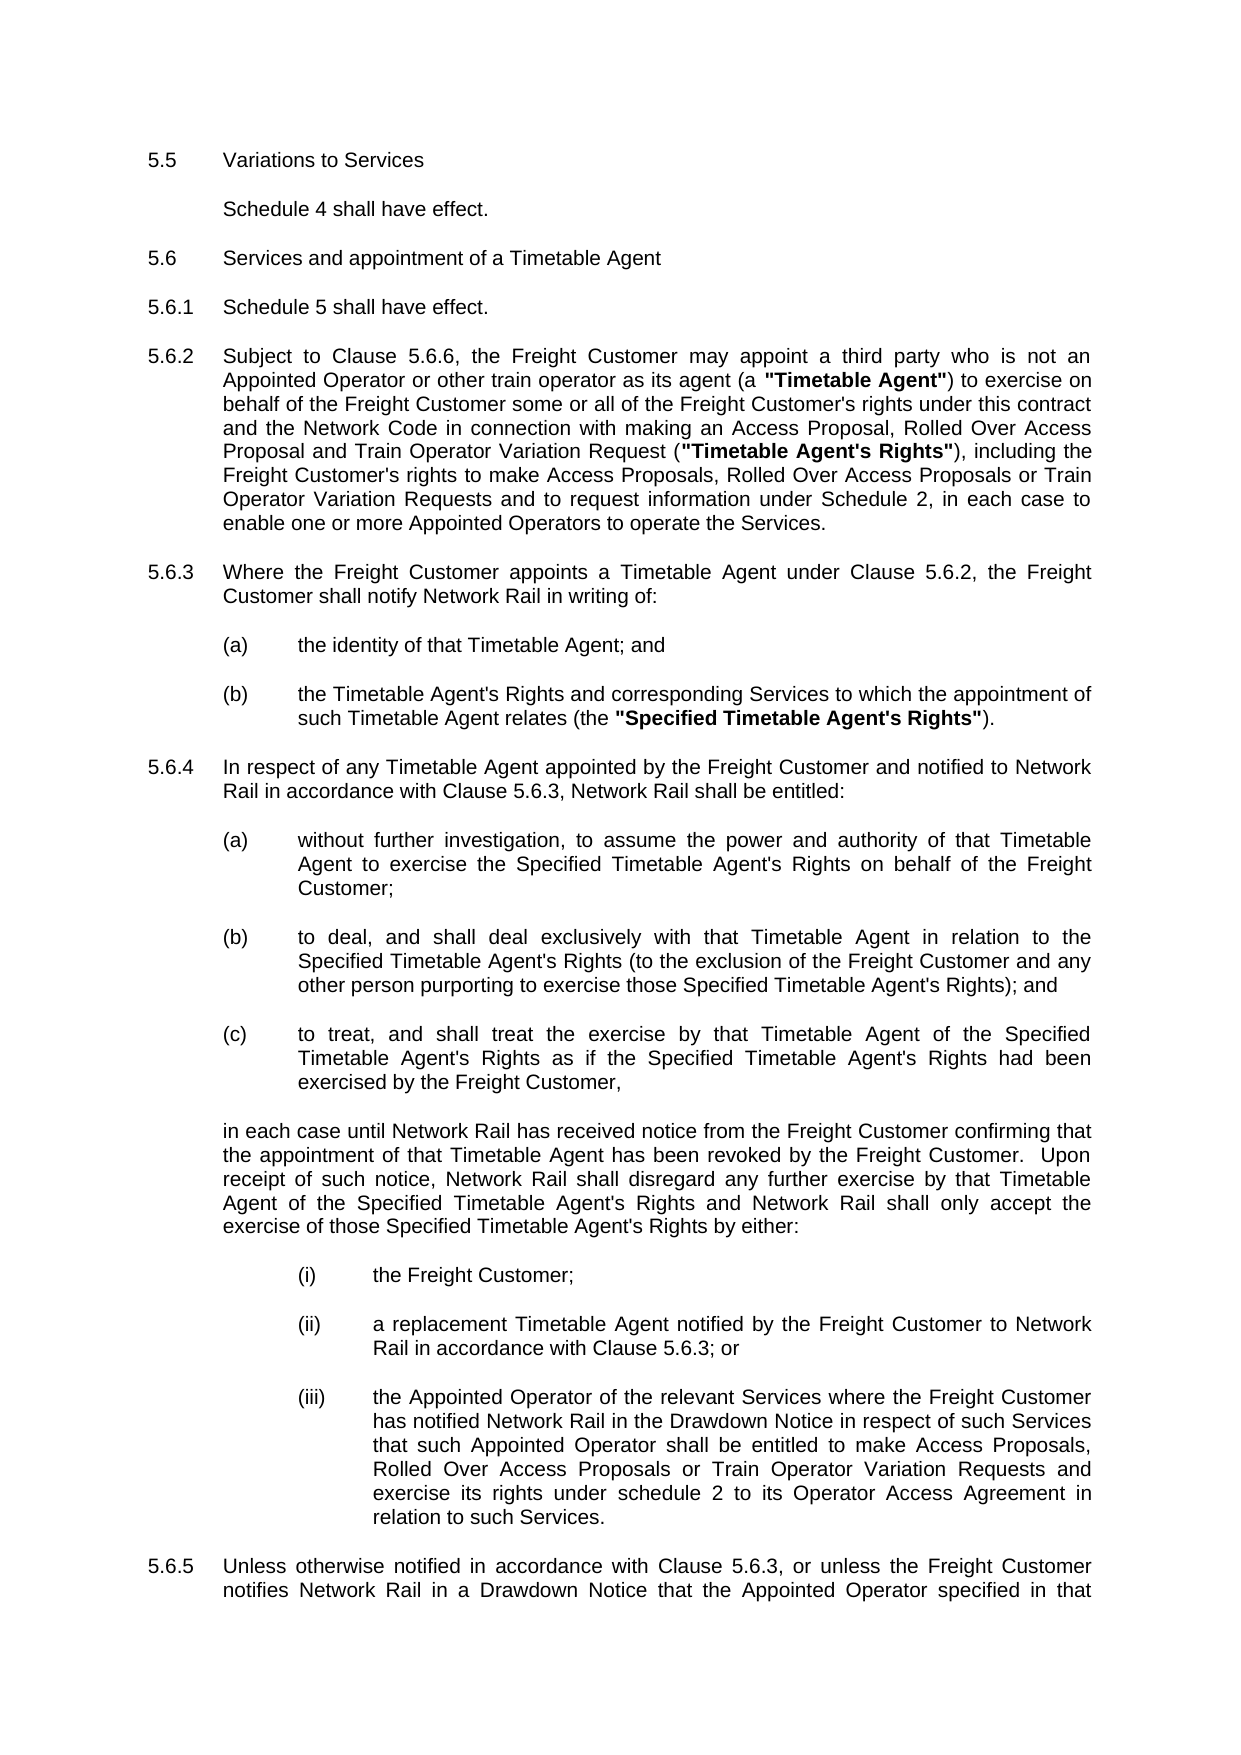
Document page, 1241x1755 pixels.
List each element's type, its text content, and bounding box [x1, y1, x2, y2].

subtitle the Timetable Agent's Rights and corresponding Services to which the appointment of such Timetable Agent relates (the "Specified Timetable Agent's Rights"). [223, 682, 1093, 730]
subtitle to treat, and shall treat the exercise by that Timetable Agent of the Specified Timetable Agent's Rights as if the Specified Timetable Agent's Rights had been exercised by the Freight Customer, [223, 1022, 1093, 1093]
subtitle Subject to Clause 5.6.6, the Freight Customer may appoint a third party who is not an Appointed Operator or other train operator as its agent (a "Timetable Agent") to exercise on behalf of the Freight Customer some or all of the Freight Customer's rights under this contract and the Network Code in connection with making an Access Proposal, Rolled Over Access Proposal and Train Operator Variation Request ("Timetable Agent's Rights"), including the Freight Customer's rights to make Access Proposals, Rolled Over Access Proposals or Train Operator Variation Requests and to request information under Schedule 2, in each case to enable one or more Appointed Operators to operate the Services. [148, 343, 1093, 535]
subtitle the identity of that Timetable Agent; and [223, 633, 1093, 657]
subtitle without further investigation, to assume the power and authority of that Timetable Agent to exercise the Specified Timetable Agent's Rights on behalf of the Freight Customer; [223, 828, 1093, 900]
subtitle In respect of any Timetable Agent appointed by the Freight Customer and notified to Network Rail in accordance with Clause 5.6.3, Network Rail shall be entitled: [148, 755, 1093, 803]
text Schedule 4 shall have effect. [223, 197, 1093, 221]
subtitle the Appointed Operator of the relevant Services where the Freight Customer has notified Network Rail in the Drawdown Notice in respect of such Services that such Appointed Operator shall be entitled to make Access Proposals, Rolled Over Access Proposals or Train Operator Variation Requests and exercise its rights under schedule 2 to its Operator Access Agreement in relation to such Services. [298, 1385, 1093, 1529]
subtitle Unless otherwise notified in accordance with Clause 5.6.3, or unless the Freight Customer notifies Network Rail in a Drawdown Notice that the Appointed Operator specified in that [148, 1554, 1093, 1602]
subtitle the Freight Customer; [298, 1263, 1093, 1287]
subtitle Services and appointment of a Timetable Agent [148, 246, 1093, 269]
subtitle to deal, and shall deal exclusively with that Timetable Agent in relation to the Specified Timetable Agent's Rights (to the exclusion of the Freight Customer and any other person purporting to exercise those Specified Timetable Agent's Rights); and [223, 925, 1093, 997]
subtitle a replacement Timetable Agent notified by the Freight Customer to Network Rail in accordance with Clause 5.6.3; or [298, 1312, 1093, 1360]
subtitle Where the Freight Customer appoints a Timetable Agent under Clause 5.6.2, the Freight Customer shall notify Network Rail in writing of: [148, 560, 1093, 608]
subtitle Schedule 5 shall have effect. [148, 294, 1093, 318]
text in each case until Network Rail has received notice from the Freight Customer confirming that the appointment of that Timetable Agent has been revoked by the Freight Customer. Upon receipt of such notice, Network Rail shall disregard any further exercise by that Timetable Agent of the Specified Timetable Agent's Rights and Network Rail shall only accept the exercise of those Specified Timetable Agent's Rights by either: [223, 1118, 1093, 1238]
subtitle Variations to Services [148, 148, 1093, 172]
